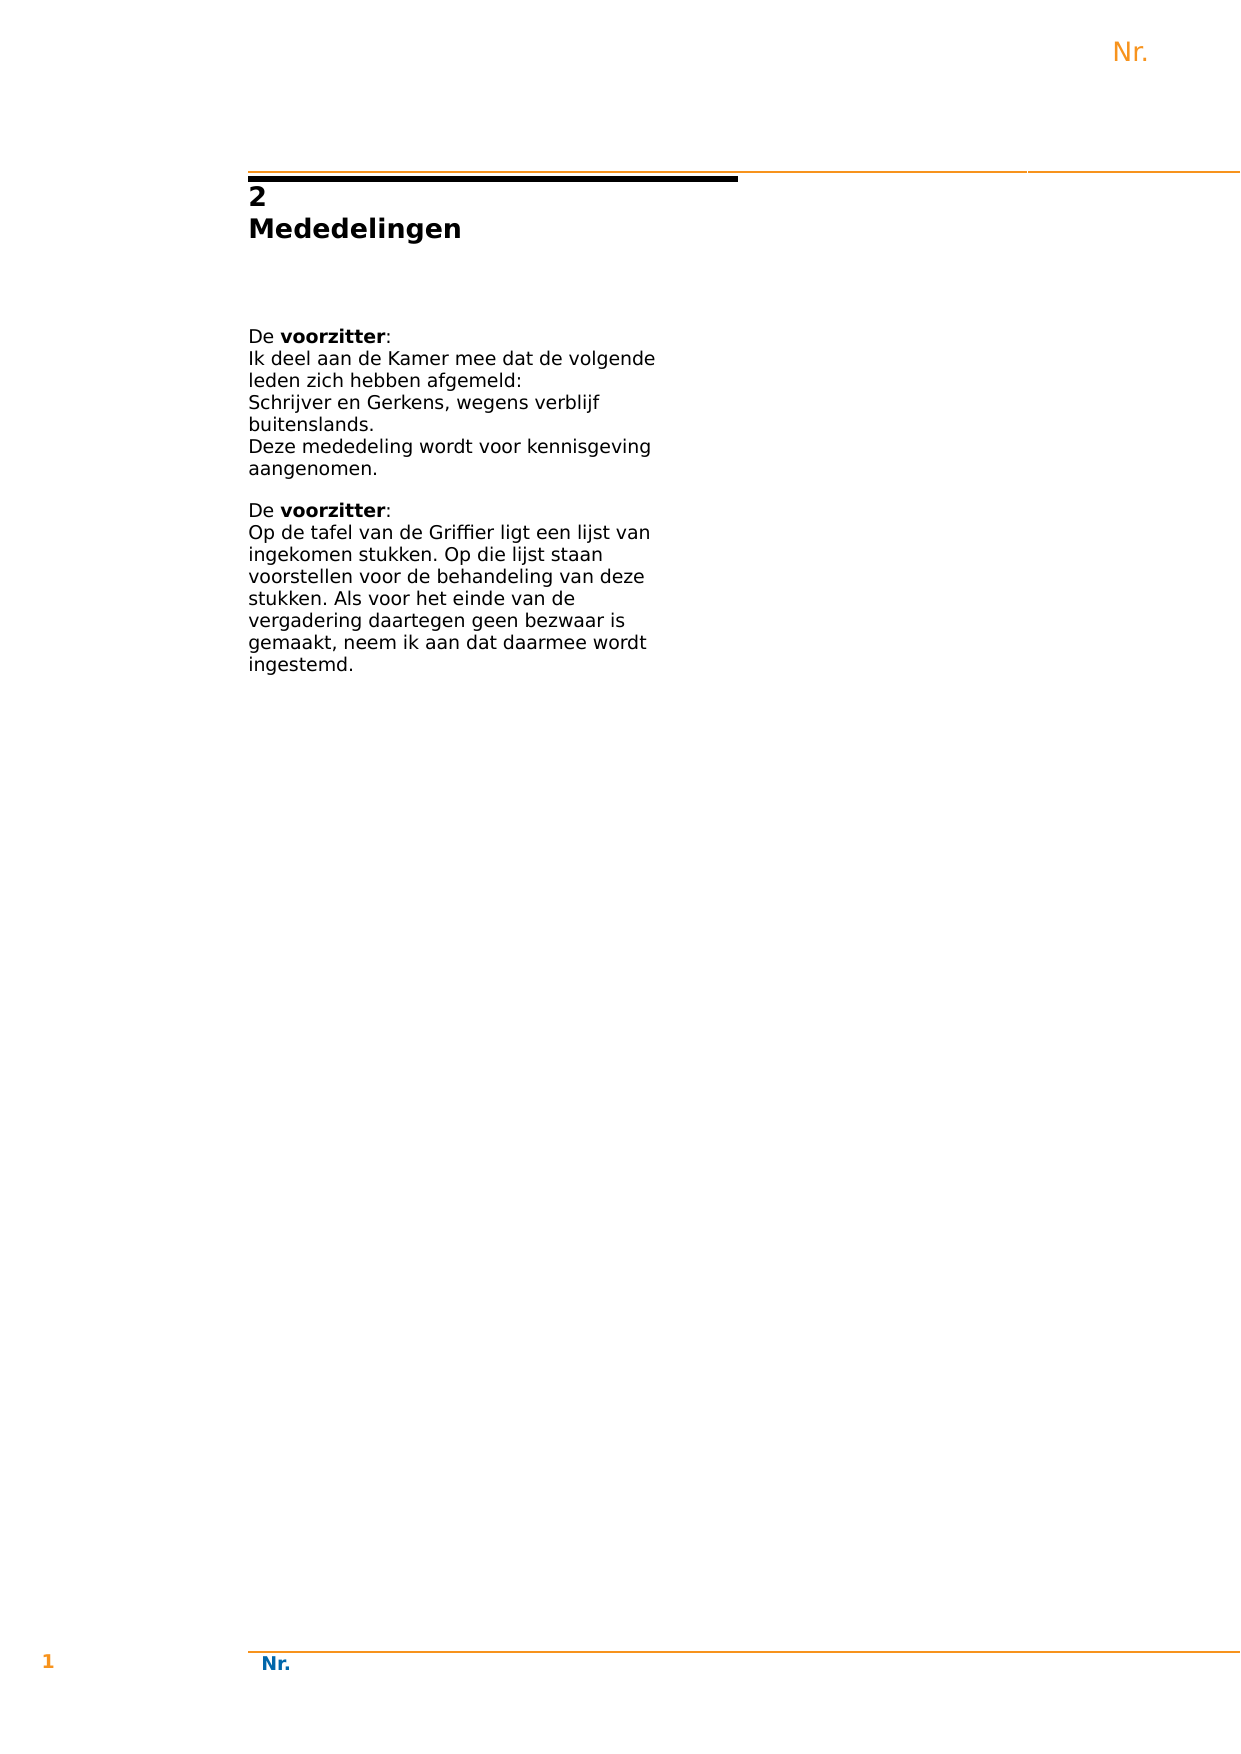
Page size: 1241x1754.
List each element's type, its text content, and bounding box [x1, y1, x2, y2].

text De voorzitter: [248, 500, 691, 522]
text De voorzitter: [248, 326, 691, 348]
text Ik deel aan de Kamer mee dat de volgende leden zich hebben afgemeld: [248, 348, 691, 392]
text Schrijver en Gerkens, wegens verblijf buitenslands. [248, 392, 691, 436]
title 2 Mededelingen [248, 182, 691, 244]
text Op de tafel van de Griffier ligt een lijst van ingekomen stukken. Op die lijst staan voorstellen voor de behandeling van deze stukken. Als voor het einde van de vergadering daartegen geen bezwaar is gemaakt, neem ik aan dat daarmee wordt ingestemd. [248, 522, 691, 676]
text Deze mededeling wordt voor kennisgeving aangenomen. [248, 436, 691, 480]
